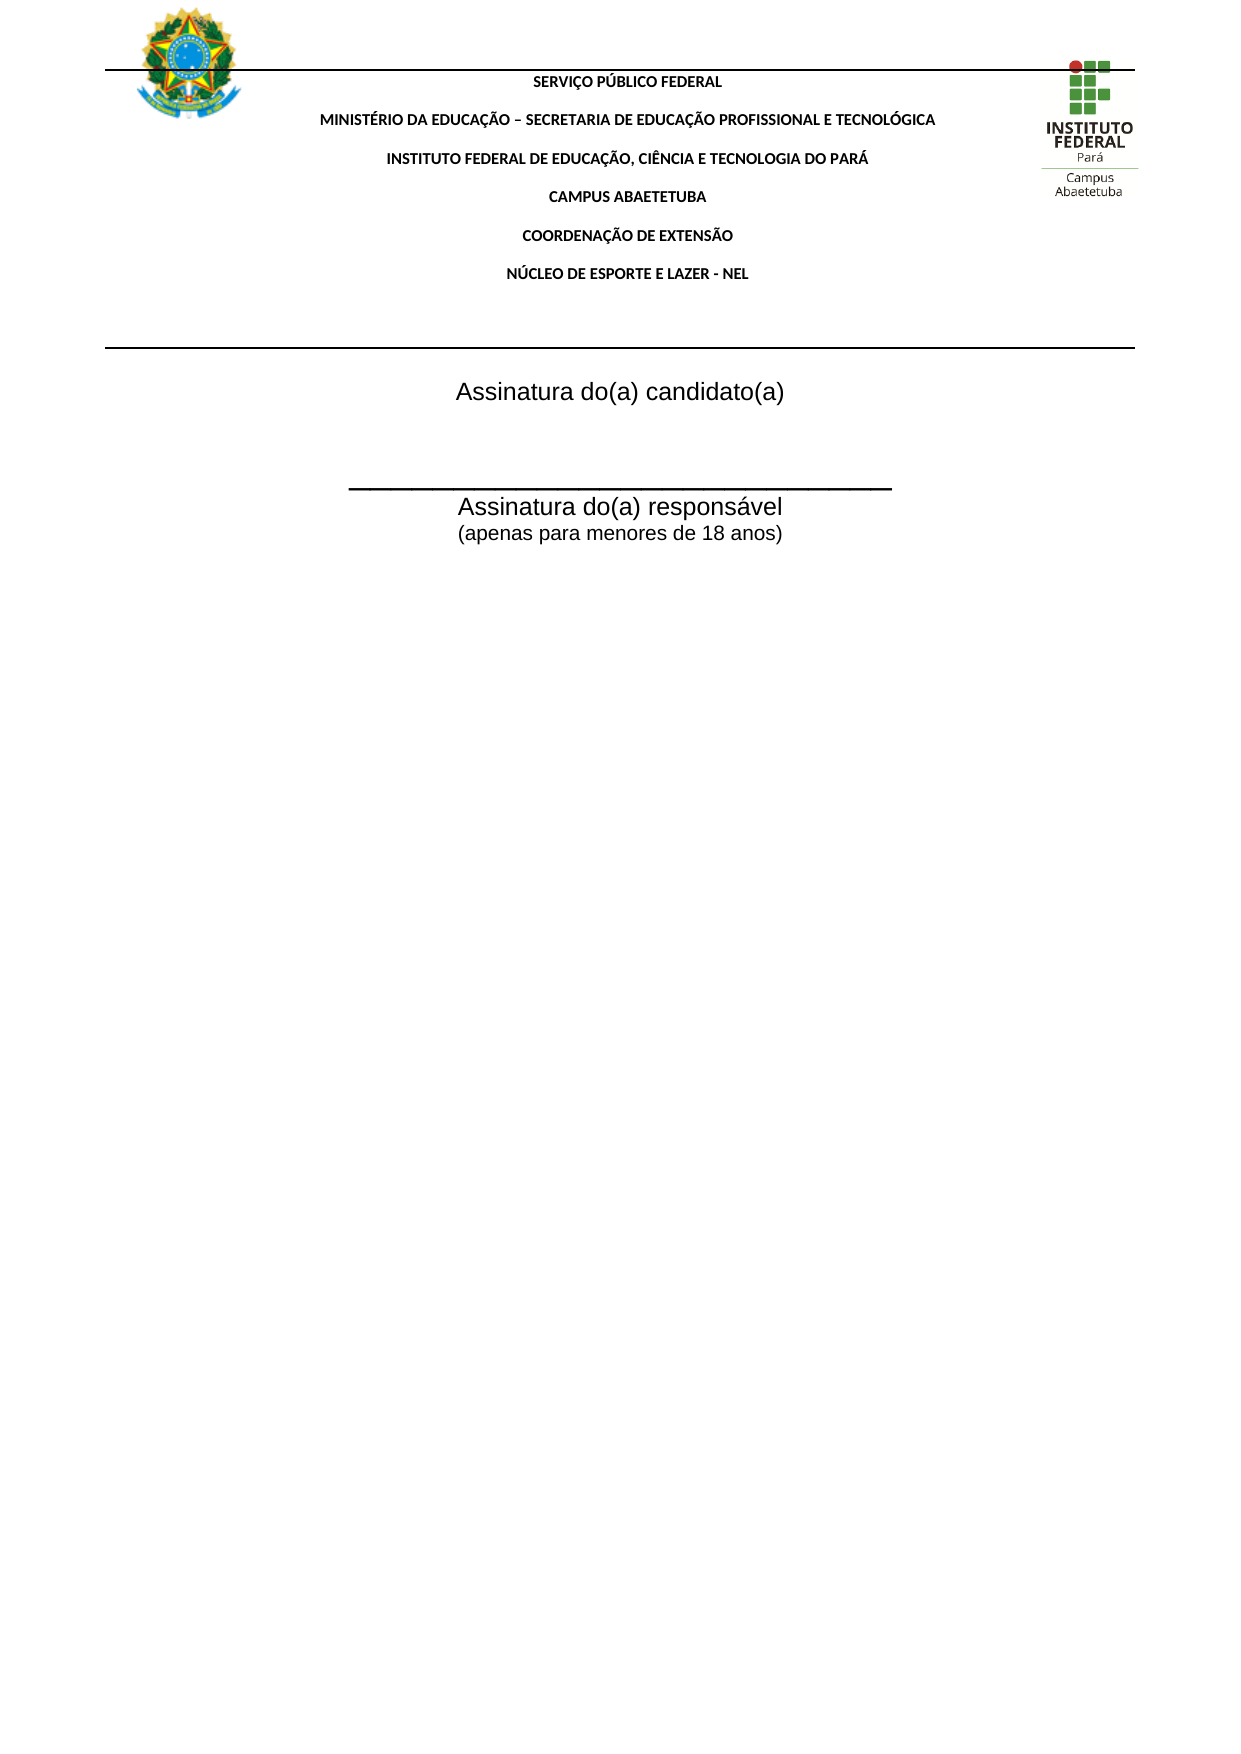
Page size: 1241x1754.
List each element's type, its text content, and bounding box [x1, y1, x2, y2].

text Assinatura do(a) responsável [133, 492, 1107, 521]
text Assinatura do(a) candidato(a) [133, 377, 1107, 406]
picture [136, 71, 242, 125]
picture [136, 2, 242, 69]
picture [1036, 57, 1142, 197]
text __________________________ [133, 449, 1107, 492]
text (apenas para menores de 18 anos) [133, 521, 1107, 544]
